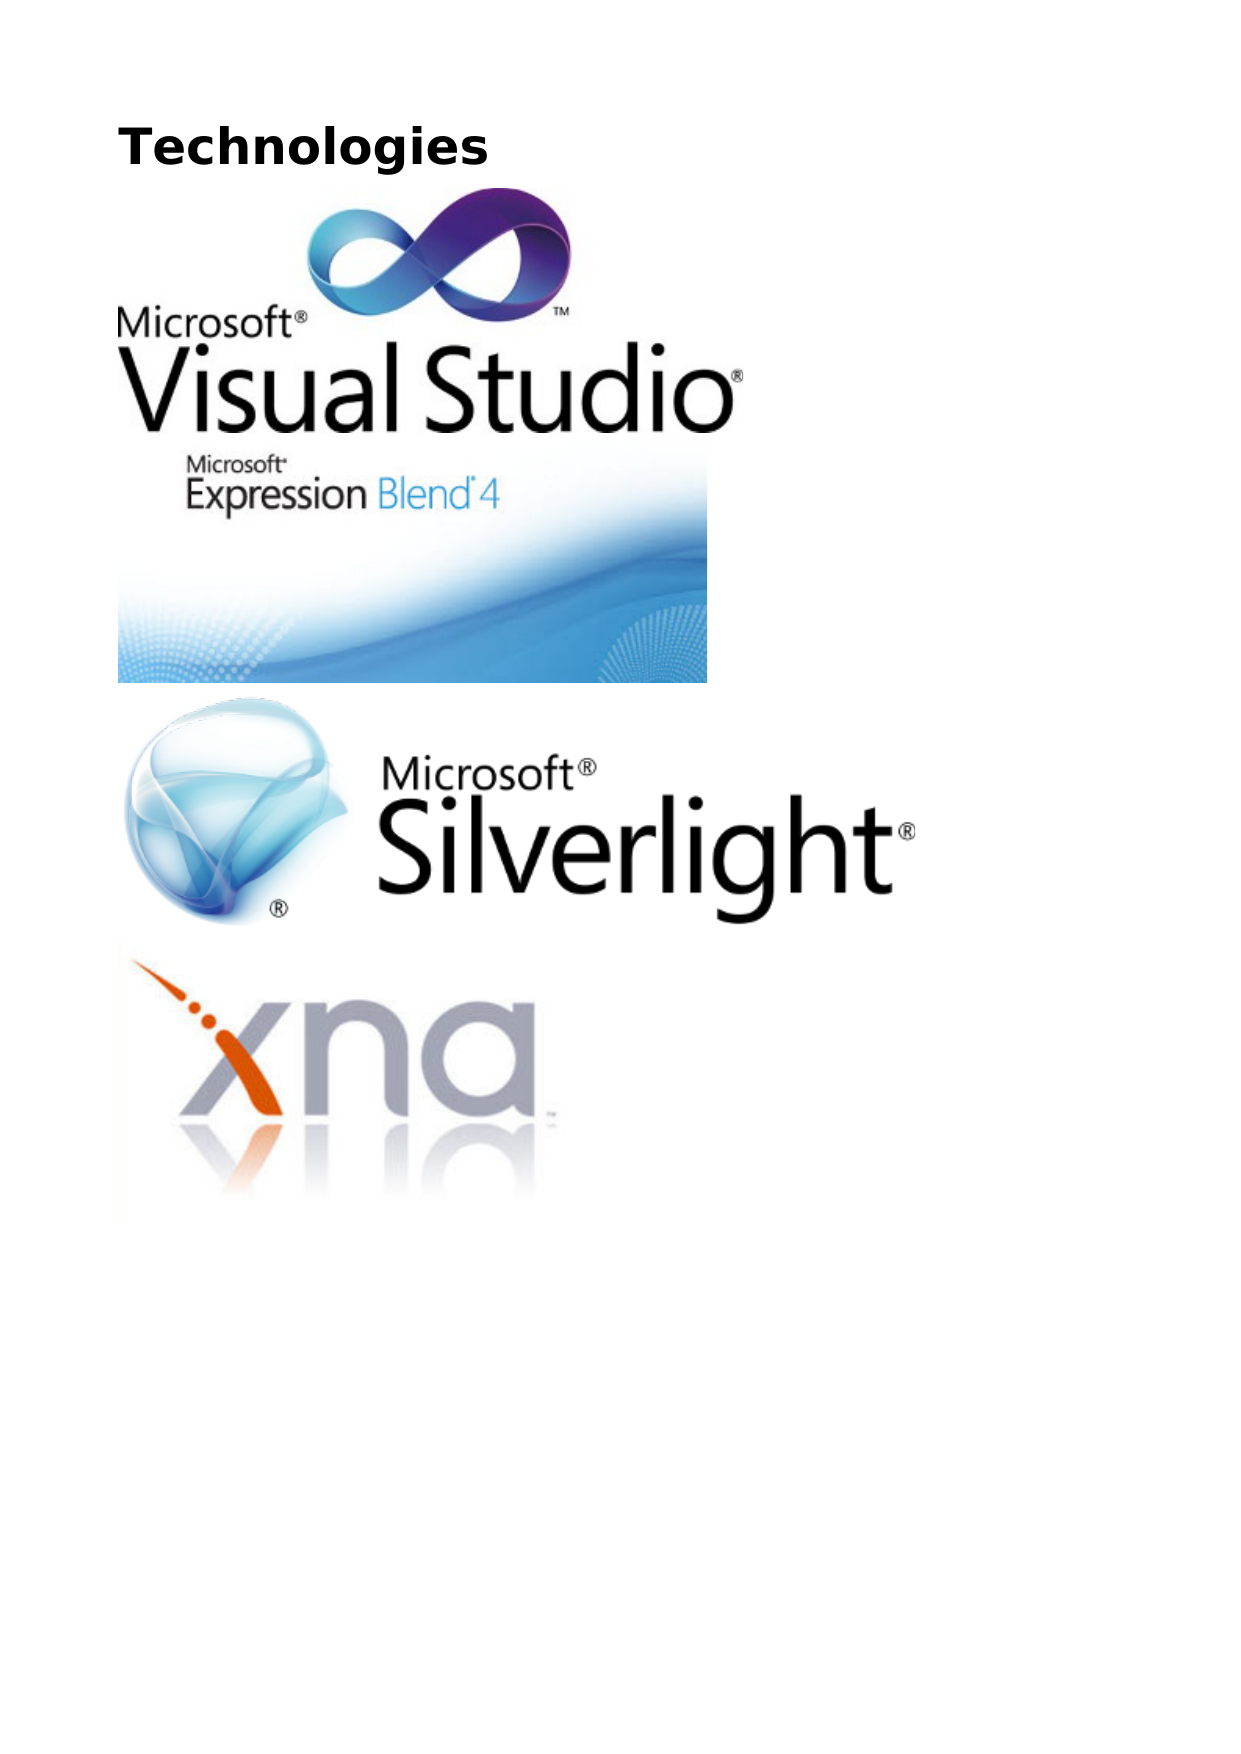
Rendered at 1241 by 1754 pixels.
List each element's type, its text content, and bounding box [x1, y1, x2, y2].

subtitle Technologies [118, 118, 1122, 176]
picture [118, 688, 915, 932]
picture [118, 937, 569, 1224]
picture [118, 438, 708, 683]
picture [118, 188, 744, 433]
